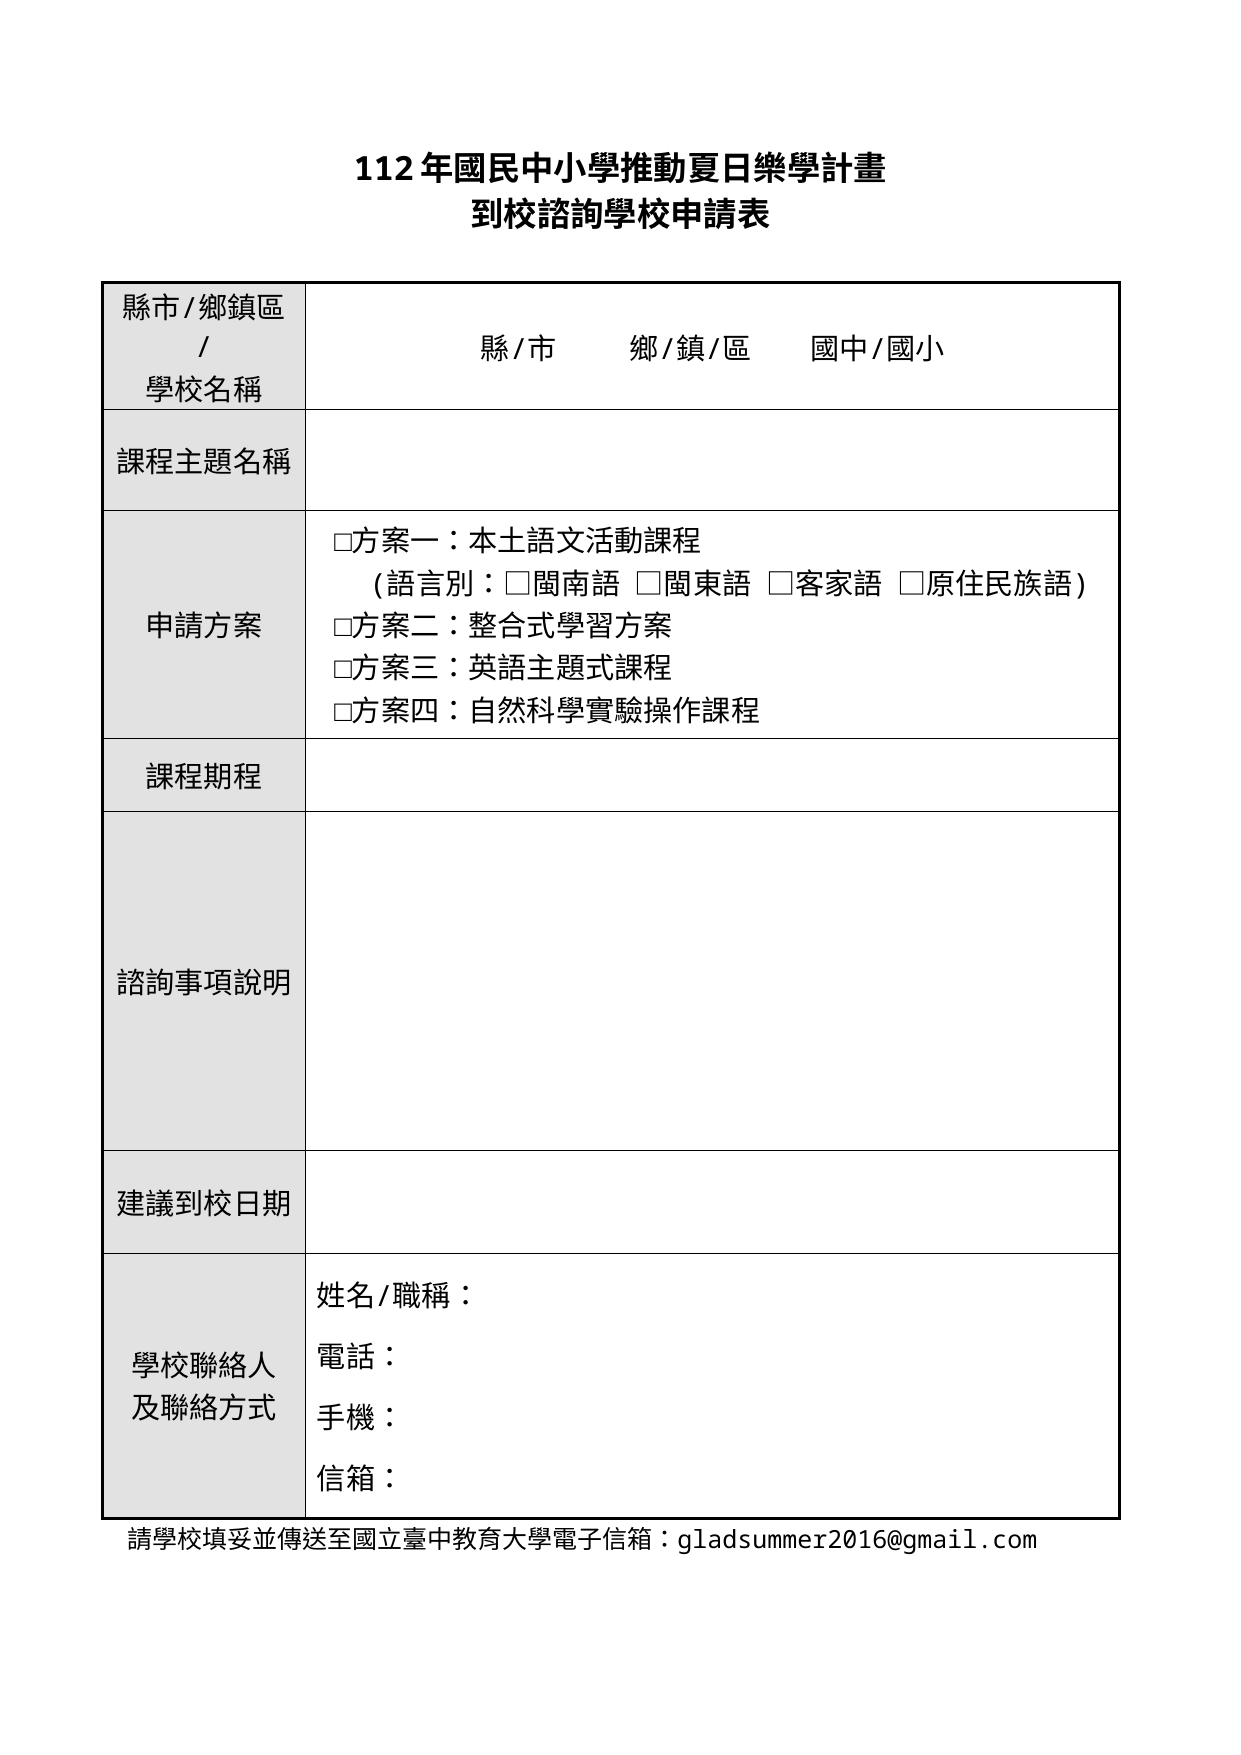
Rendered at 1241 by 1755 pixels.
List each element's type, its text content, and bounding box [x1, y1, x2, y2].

table_cell □方案一：本土語文活動課程 (語言別：□閩南語 □閩東語 □客家語 □原住民族語) □方案二：整合式學習方案 □方案三：英語主題式課程 □方案四：自然科學實驗操作課程 [306, 511, 1118, 738]
text 112年國民中小學推動夏日樂學計畫 [102, 144, 1138, 189]
text 請學校填妥並傳送至國立臺中教育大學電子信箱：gladsummer2016@gmail.com [102, 1520, 1138, 1556]
text 到校諮詢學校申請表 [102, 189, 1138, 235]
table_cell 建議到校日期 [104, 1151, 305, 1253]
table_cell [306, 739, 1118, 811]
table_cell 諮詢事項說明 [104, 812, 305, 1150]
table_header 縣/市 鄉/鎮/區 國中/國小 [306, 284, 1118, 409]
table_cell 課程主題名稱 [104, 410, 305, 510]
table_header 縣市/鄉鎮區/ 學校名稱 [104, 284, 305, 409]
table_cell 姓名/職稱： 電話： 手機： 信箱： [306, 1254, 1118, 1517]
table_cell 課程期程 [104, 739, 305, 811]
table_cell [306, 1151, 1118, 1253]
table_cell 申請方案 [104, 511, 305, 738]
table_cell 學校聯絡人 及聯絡方式 [104, 1254, 305, 1517]
table_cell [306, 410, 1118, 510]
table_cell [306, 812, 1118, 1150]
